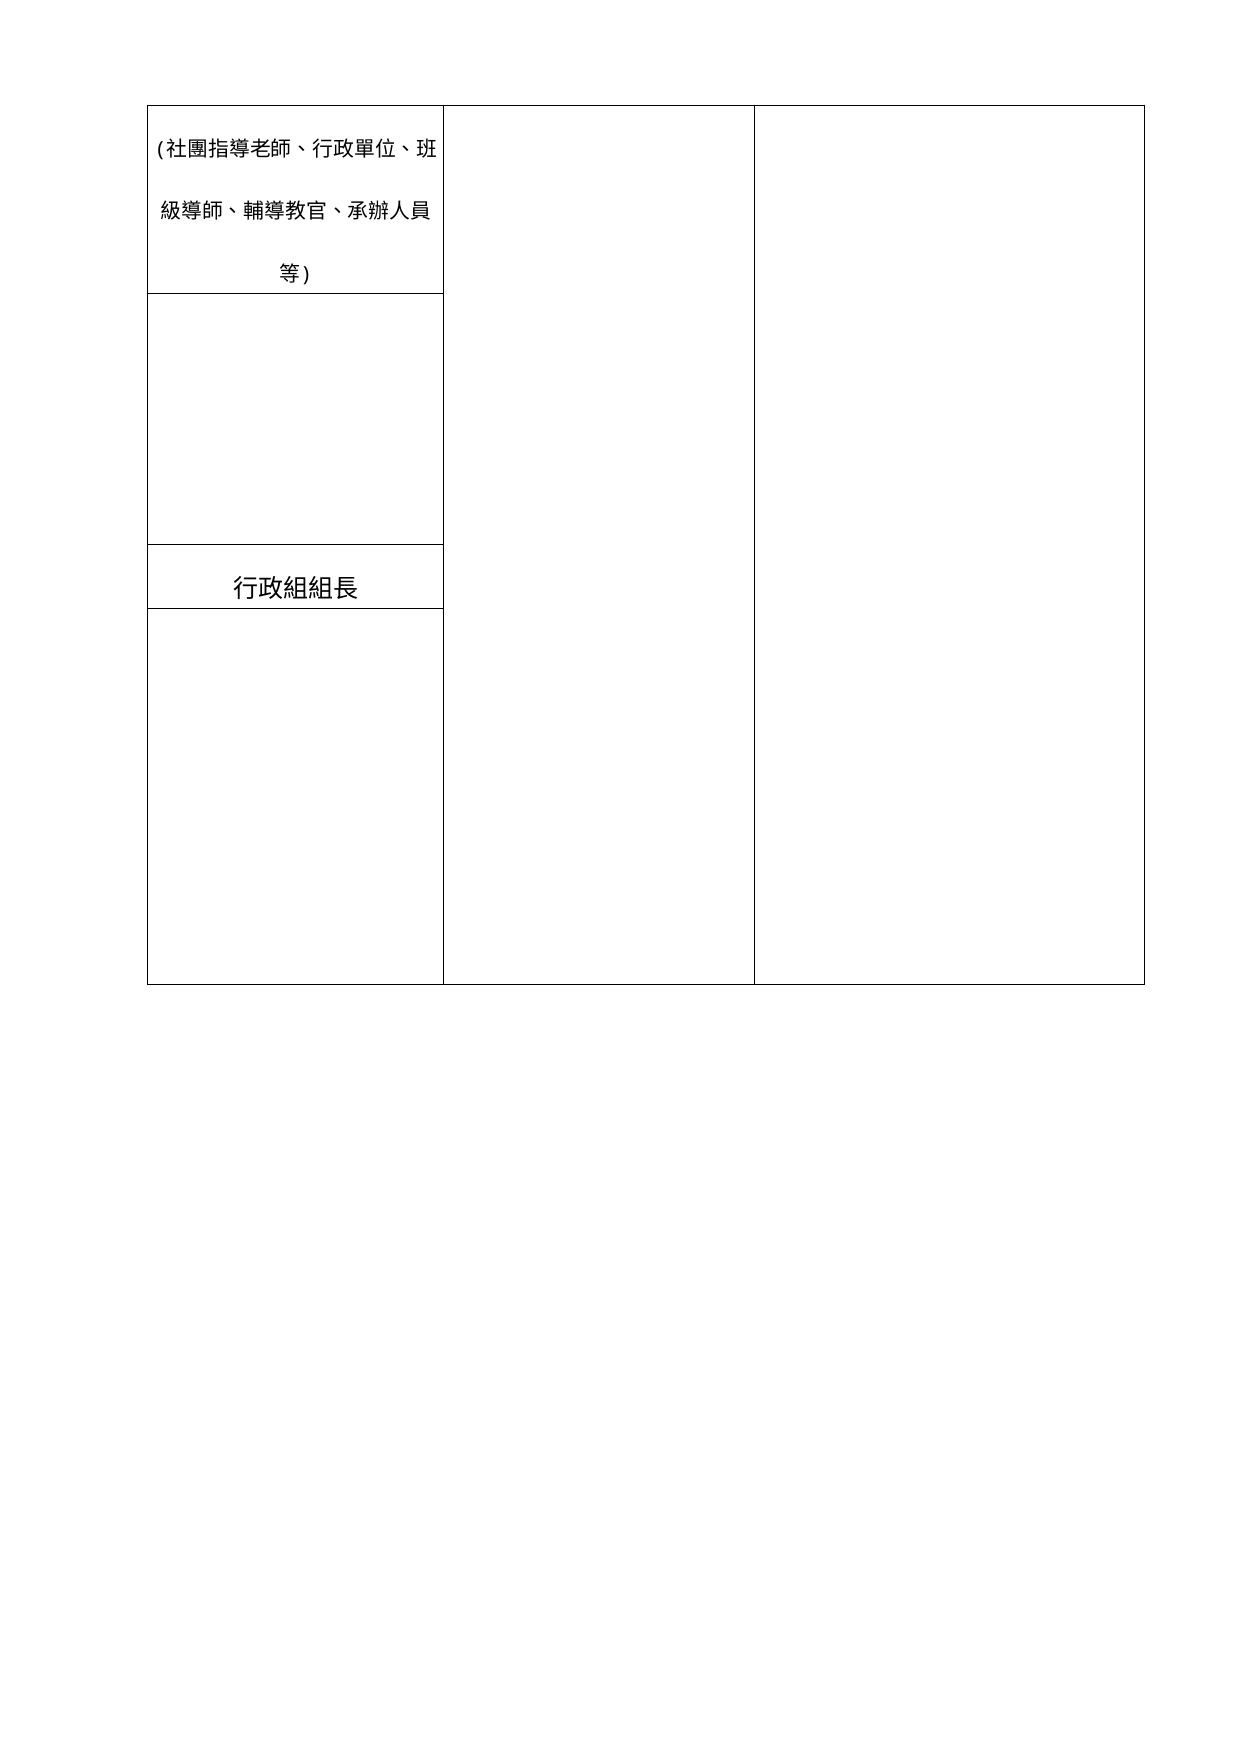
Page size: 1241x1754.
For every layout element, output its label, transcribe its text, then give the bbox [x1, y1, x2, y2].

table_cell [148, 294, 443, 544]
table_cell [444, 106, 754, 984]
table_cell [755, 106, 1144, 984]
table_cell 行政組組長 [148, 545, 443, 608]
table_cell [148, 609, 443, 984]
table_header (社團指導老師、行政單位、班級導師、輔導教官、承辦人員等) [148, 106, 443, 293]
